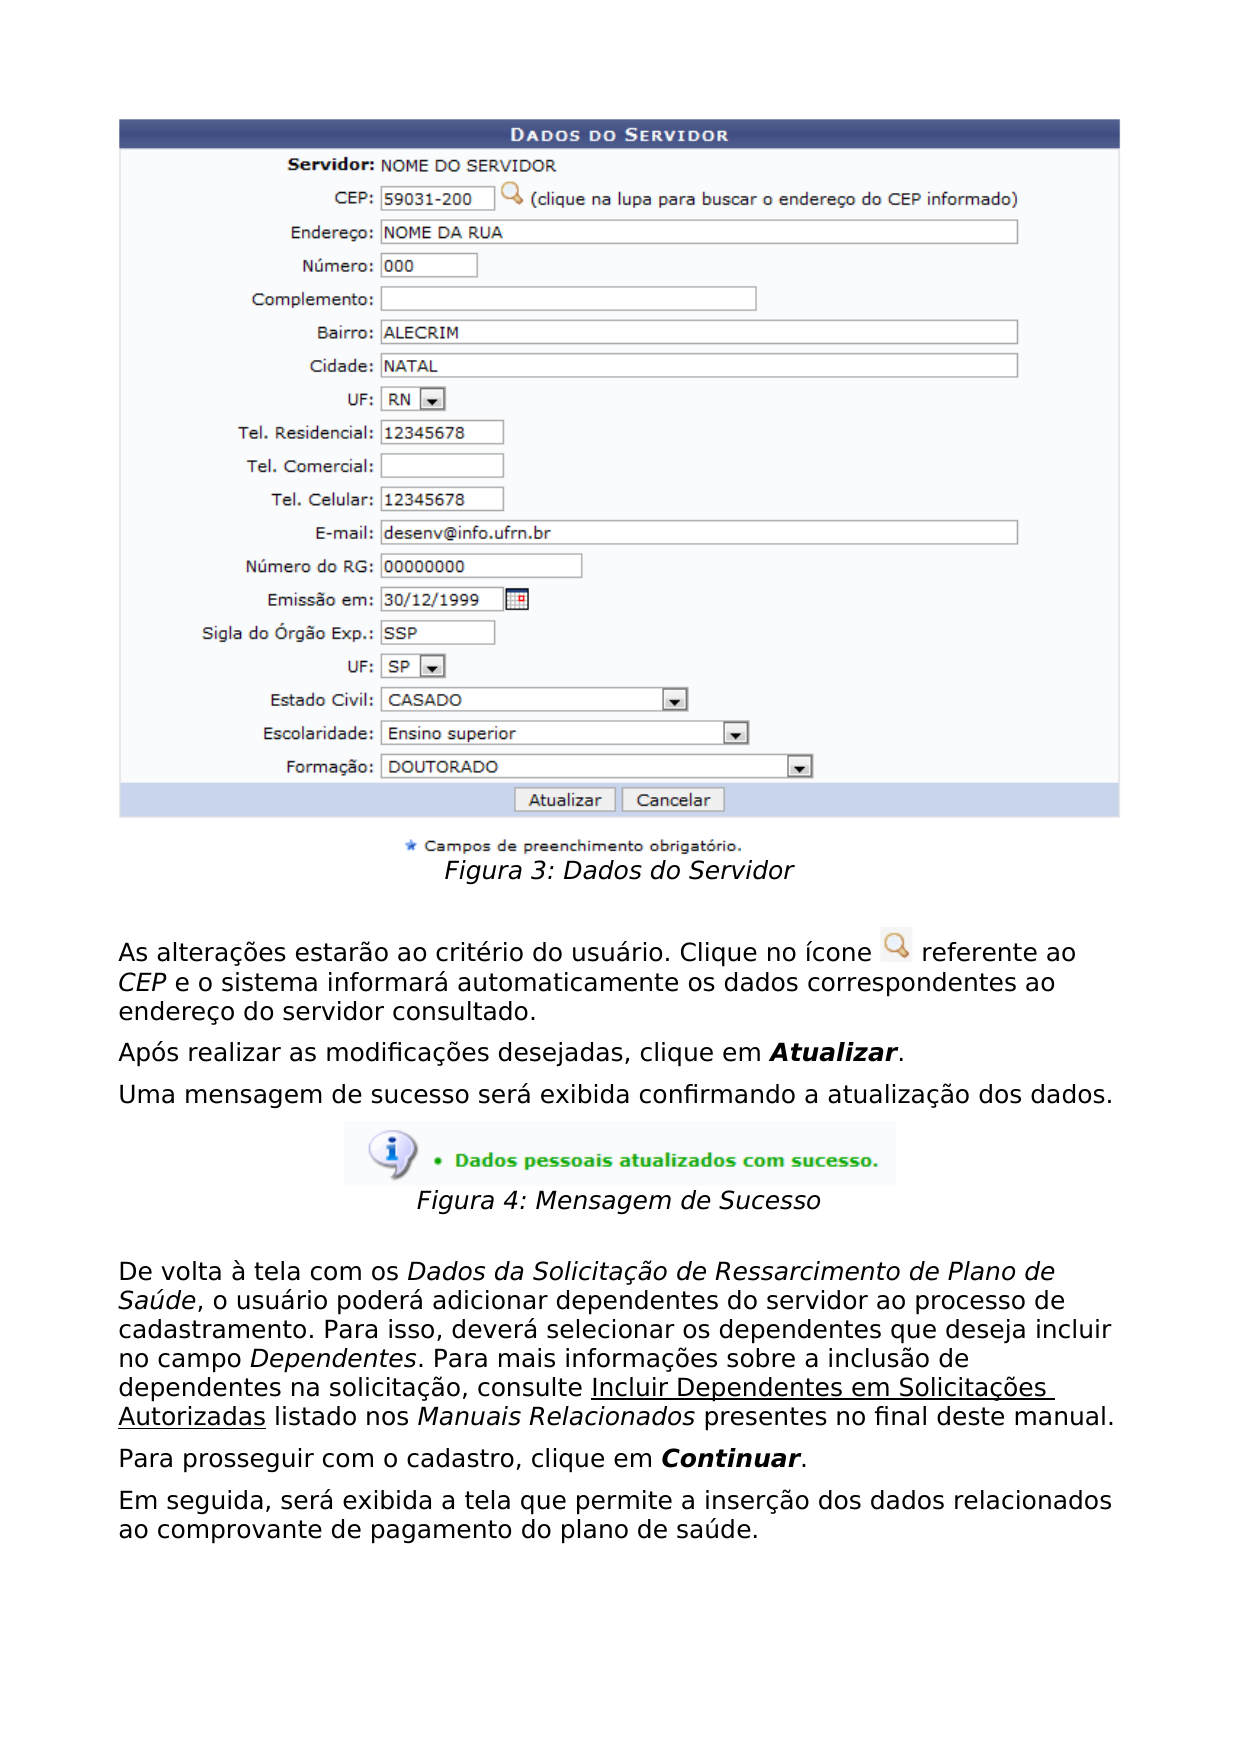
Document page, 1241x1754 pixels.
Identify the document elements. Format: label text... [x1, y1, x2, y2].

picture [344, 1121, 896, 1186]
text As alterações estarão ao critério do usuário. Clique no ícone referente ao CEP e o sistema informará automaticamente os dados correspondentes ao endereço do servidor consultado. [118, 927, 1122, 1026]
picture [118, 118, 1123, 857]
text Figura 3: Dados do Servidor [118, 857, 1122, 886]
picture [880, 927, 914, 962]
text De volta à tela com os Dados da Solicitação de Ressarcimento de Plano de Saúde, o usuário poderá adicionar dependentes do servidor ao processo de cadastramento. Para isso, deverá selecionar os dependentes que deseja incluir no campo Dependentes. Para mais informações sobre a inclusão de dependentes na solicitação, consulte Incluir Dependentes em Solicitações Autorizadas listado nos Manuais Relacionados presentes no final deste manual. [118, 1257, 1122, 1432]
text Para prosseguir com o cadastro, clique em Continuar. [118, 1444, 1122, 1473]
text Em seguida, será exibida a tela que permite a inserção dos dados relacionados ao comprovante de pagamento do plano de saúde. [118, 1486, 1122, 1544]
text Uma mensagem de sucesso será exibida confirmando a atualização dos dados. [118, 1080, 1122, 1109]
text Figura 4: Mensagem de Sucesso [344, 1186, 896, 1215]
text Após realizar as modificações desejadas, clique em Atualizar. [118, 1038, 1122, 1068]
